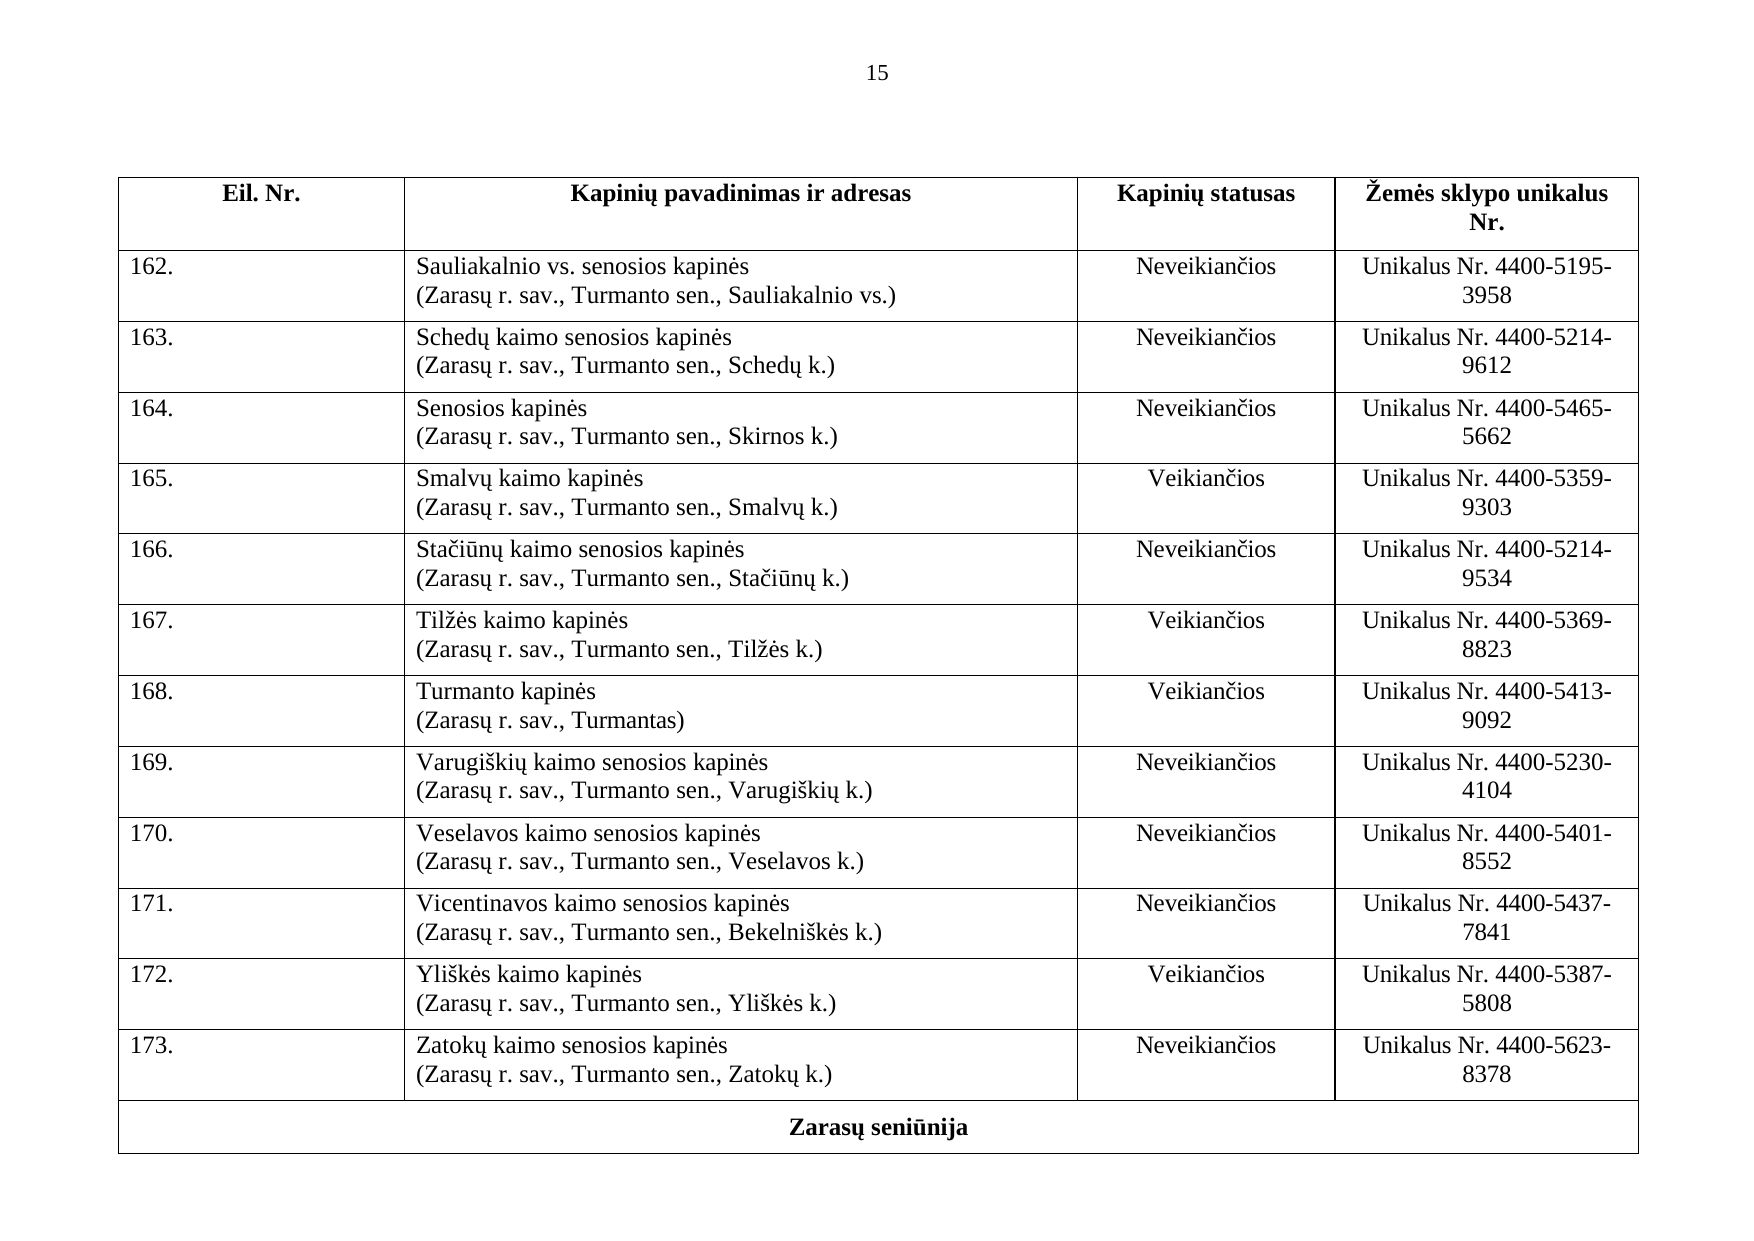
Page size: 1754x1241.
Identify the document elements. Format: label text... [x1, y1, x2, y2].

table_cell Sauliakalnio vs. senosios kapinės (Zarasų r. sav., Turmanto sen., Sauliakalnio vs.) [405, 251, 1077, 321]
table_cell Neveikiančios [1078, 251, 1334, 321]
table_cell Unikalus Nr. 4400-5401-8552 [1336, 818, 1638, 887]
table_cell Unikalus Nr. 4400-5413-9092 [1336, 676, 1638, 746]
table_header Kapinių statusas [1078, 178, 1334, 250]
table_cell 172. [119, 959, 404, 1029]
table_cell 169. [119, 747, 404, 817]
table_cell Unikalus Nr. 4400-5623-8378 [1336, 1030, 1638, 1100]
table_cell Neveikiančios [1078, 322, 1334, 392]
table_cell Turmanto kapinės (Zarasų r. sav., Turmantas) [405, 676, 1077, 746]
table_cell Unikalus Nr. 4400-5437-7841 [1336, 889, 1638, 958]
table_cell Unikalus Nr. 4400-5359-9303 [1336, 464, 1638, 533]
table_cell Neveikiančios [1078, 393, 1334, 462]
table_cell 170. [119, 818, 404, 887]
table_cell 165. [119, 464, 404, 533]
table_cell 168. [119, 676, 404, 746]
table_cell Veikiančios [1078, 605, 1334, 675]
table_cell Vicentinavos kaimo senosios kapinės (Zarasų r. sav., Turmanto sen., Bekelniškės k.) [405, 889, 1077, 958]
table_cell 171. [119, 889, 404, 958]
table_cell Neveikiančios [1078, 889, 1334, 958]
table_header Žemės sklypo unikalus Nr. [1336, 178, 1638, 250]
table_cell Neveikiančios [1078, 818, 1334, 887]
table_header Kapinių pavadinimas ir adresas [405, 178, 1077, 250]
table_cell Unikalus Nr. 4400-5214-9612 [1336, 322, 1638, 392]
table_cell Unikalus Nr. 4400-5369-8823 [1336, 605, 1638, 675]
table_header Eil. Nr. [119, 178, 404, 250]
table_cell Unikalus Nr. 4400-5230-4104 [1336, 747, 1638, 817]
table_cell Tilžės kaimo kapinės (Zarasų r. sav., Turmanto sen., Tilžės k.) [405, 605, 1077, 675]
table_cell 166. [119, 534, 404, 604]
table_cell Schedų kaimo senosios kapinės (Zarasų r. sav., Turmanto sen., Schedų k.) [405, 322, 1077, 392]
table_cell 162. [119, 251, 404, 321]
table_cell 164. [119, 393, 404, 462]
table_cell Senosios kapinės (Zarasų r. sav., Turmanto sen., Skirnos k.) [405, 393, 1077, 462]
table_cell Neveikiančios [1078, 747, 1334, 817]
table_cell Zarasų seniūnija [119, 1101, 1638, 1152]
table_cell Yliškės kaimo kapinės (Zarasų r. sav., Turmanto sen., Yliškės k.) [405, 959, 1077, 1029]
table_cell 163. [119, 322, 404, 392]
table_cell Stačiūnų kaimo senosios kapinės (Zarasų r. sav., Turmanto sen., Stačiūnų k.) [405, 534, 1077, 604]
table_cell 167. [119, 605, 404, 675]
table_cell Veikiančios [1078, 676, 1334, 746]
table_cell Varugiškių kaimo senosios kapinės (Zarasų r. sav., Turmanto sen., Varugiškių k.) [405, 747, 1077, 817]
table_cell Veikiančios [1078, 959, 1334, 1029]
table_cell 173. [119, 1030, 404, 1100]
table_cell Unikalus Nr. 4400-5465-5662 [1336, 393, 1638, 462]
table_cell Unikalus Nr. 4400-5214-9534 [1336, 534, 1638, 604]
table_cell Neveikiančios [1078, 1030, 1334, 1100]
table_cell Veselavos kaimo senosios kapinės (Zarasų r. sav., Turmanto sen., Veselavos k.) [405, 818, 1077, 887]
table_cell Neveikiančios [1078, 534, 1334, 604]
table_cell Unikalus Nr. 4400-5387-5808 [1336, 959, 1638, 1029]
table_cell Unikalus Nr. 4400-5195-3958 [1336, 251, 1638, 321]
table_cell Smalvų kaimo kapinės (Zarasų r. sav., Turmanto sen., Smalvų k.) [405, 464, 1077, 533]
table_cell Zatokų kaimo senosios kapinės (Zarasų r. sav., Turmanto sen., Zatokų k.) [405, 1030, 1077, 1100]
table_cell Veikiančios [1078, 464, 1334, 533]
